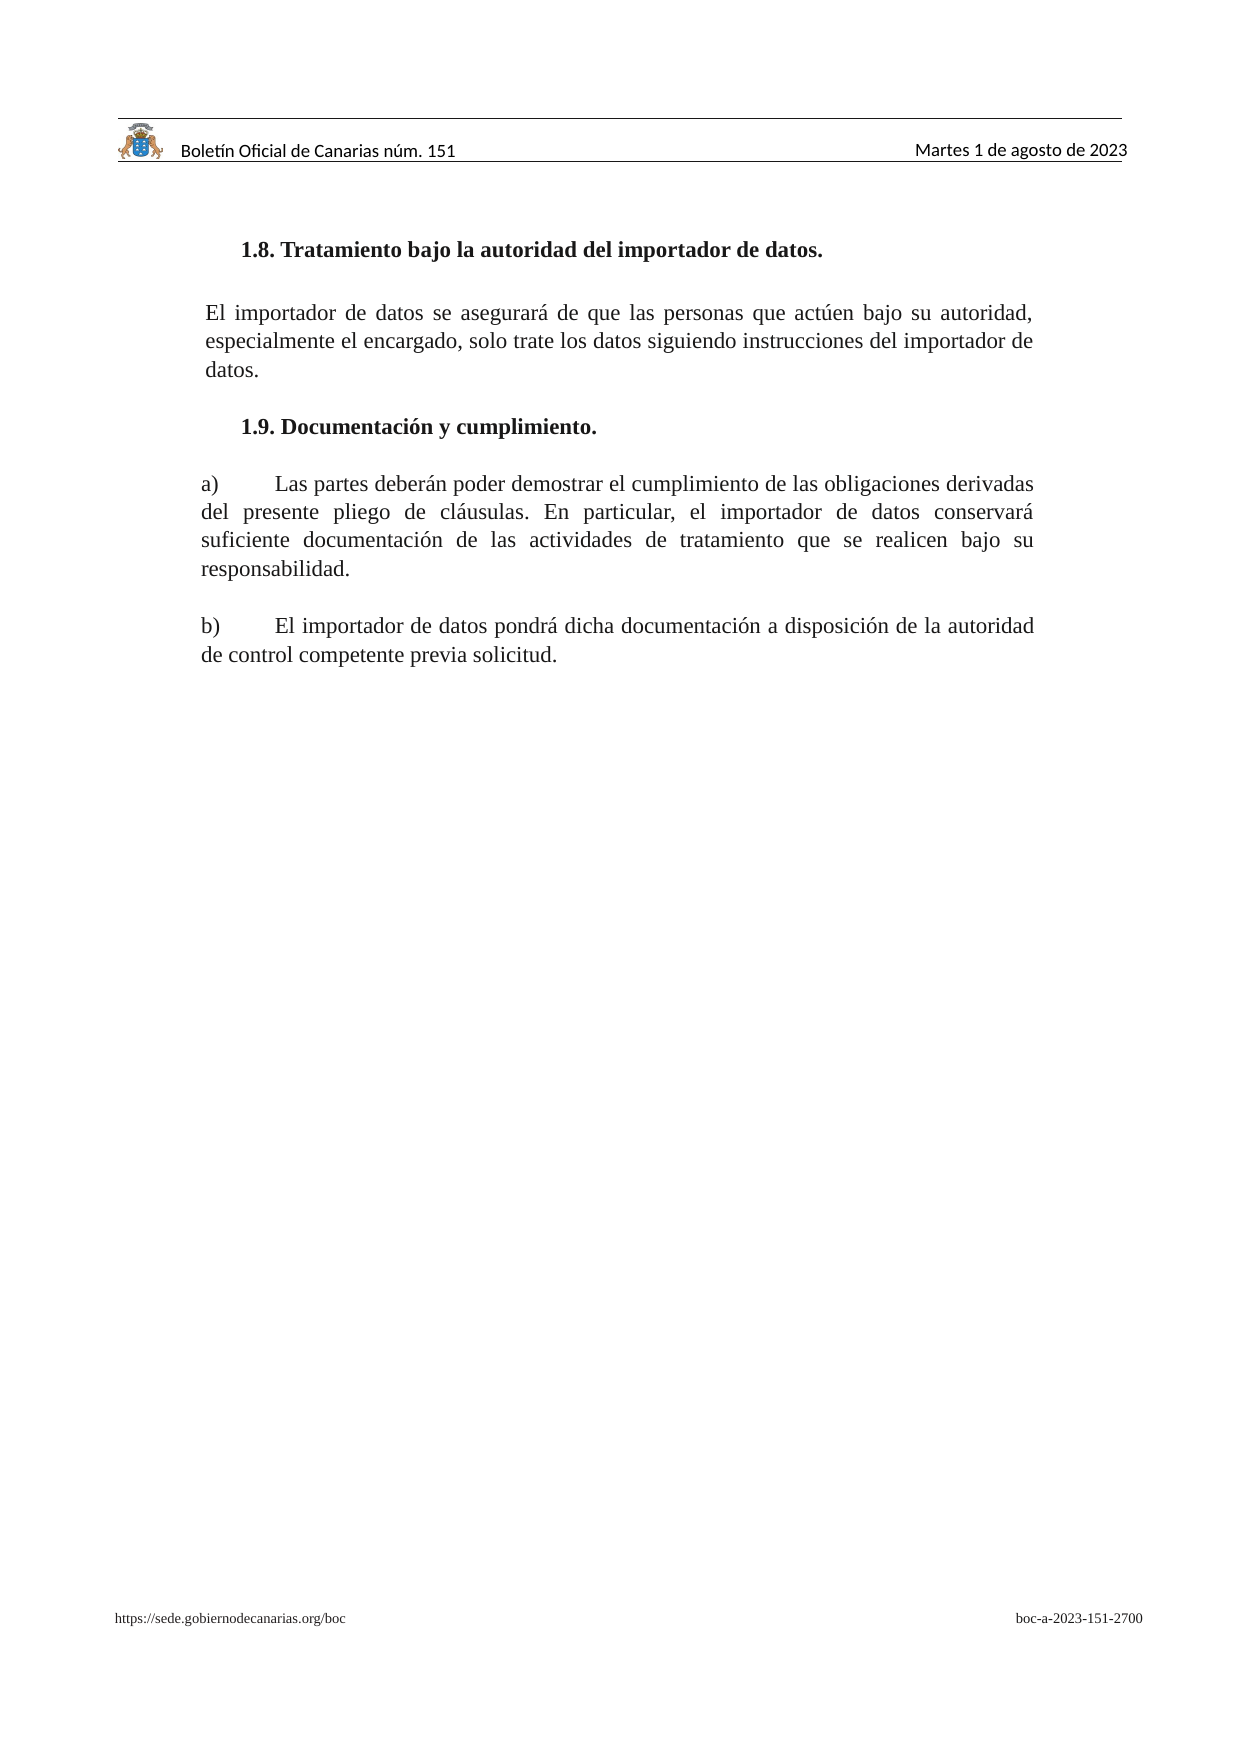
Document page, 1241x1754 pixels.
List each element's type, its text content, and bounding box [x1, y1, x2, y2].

text 1.9. Documentación y cumplimiento. [241, 413, 1035, 439]
text El importador de datos se asegurará de que las personas que actúen bajo su autoridad, especialmente el encargado, solo trate los datos siguiendo instrucciones del importador de datos. [205, 299, 1035, 382]
list El importador de datos pondrá dicha documentación a disposición de la autoridad de control competente previa solicitud. [201, 612, 1035, 667]
text 1.8. Tratamiento bajo la autoridad del importador de datos. [241, 236, 1035, 263]
list Las partes deberán poder demostrar el cumplimiento de las obligaciones derivadas del presente pliego de cláusulas. En particular, el importador de datos conservará suficiente documentación de las actividades de tratamiento que se realicen bajo su responsabilidad. [201, 470, 1035, 581]
